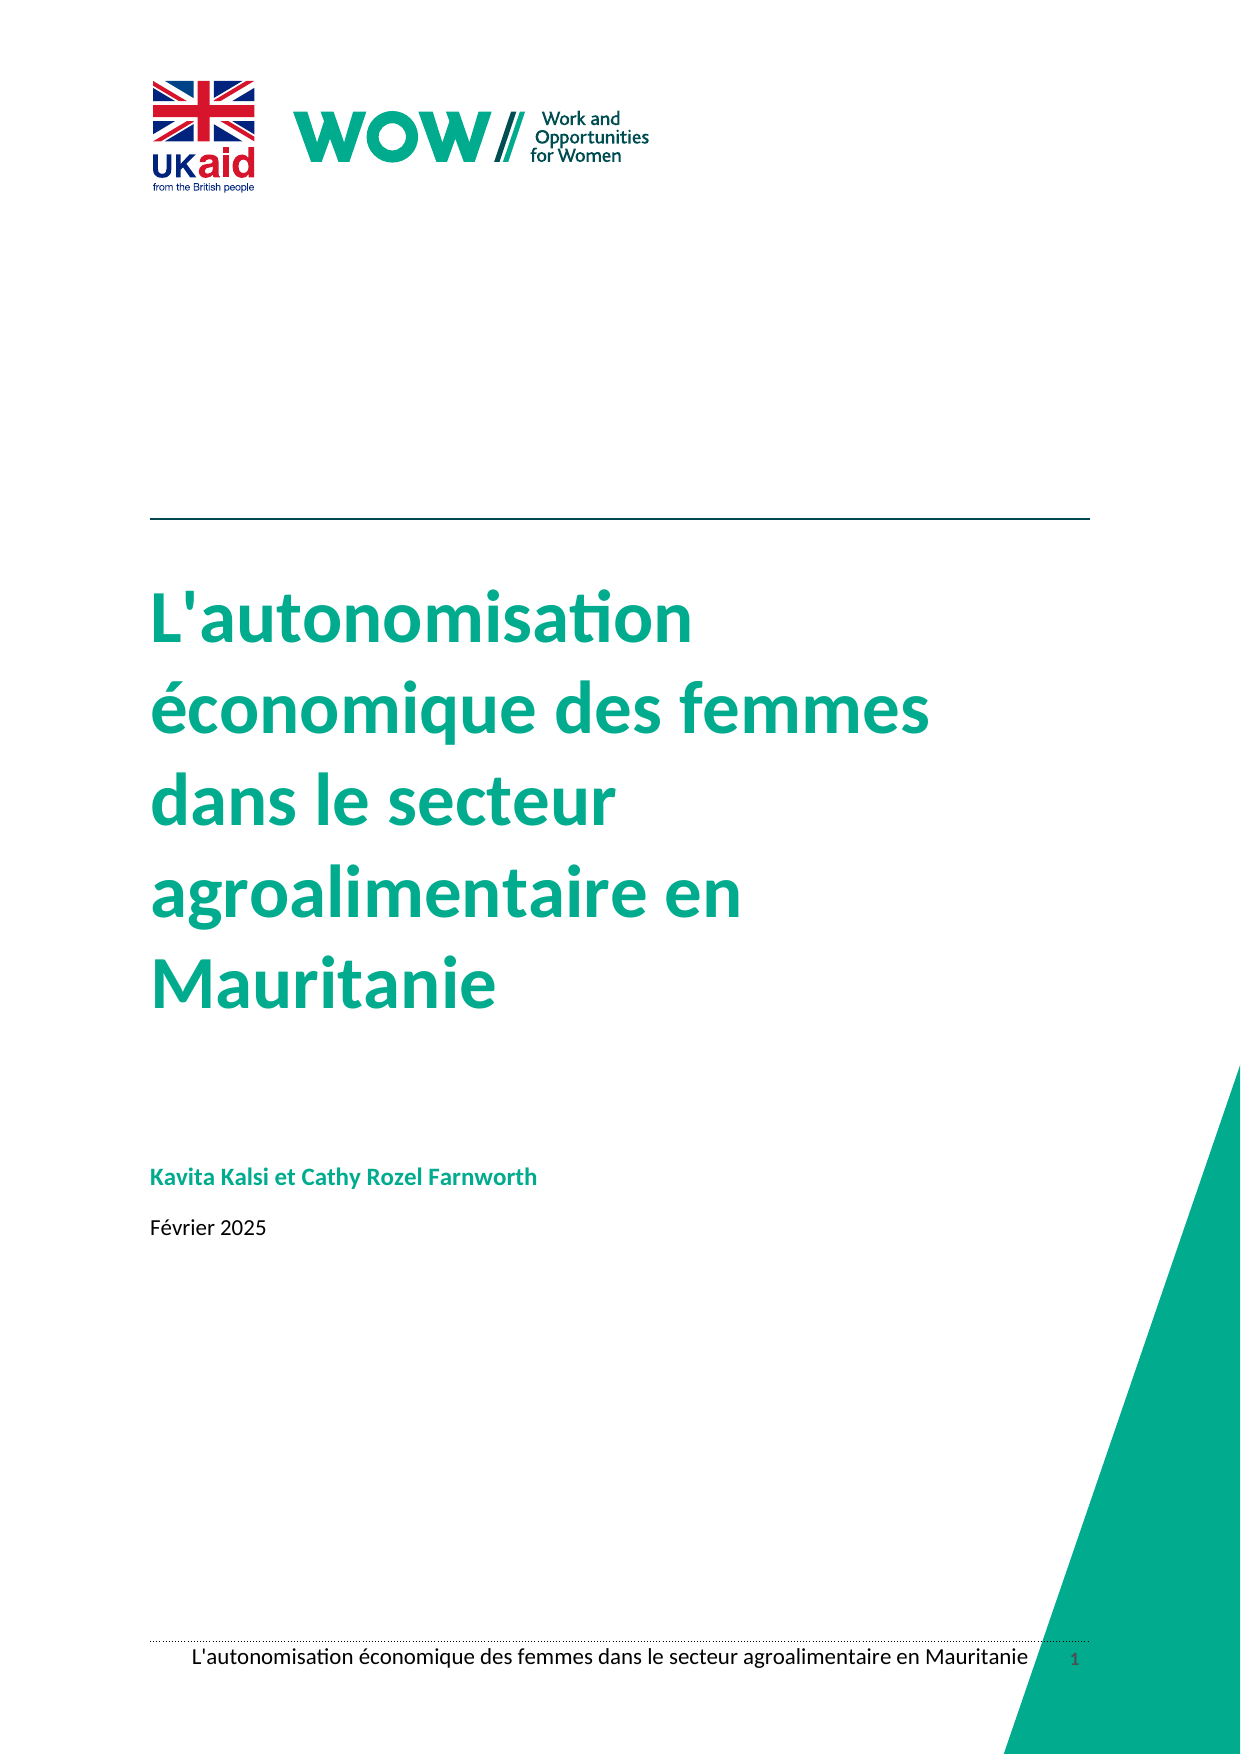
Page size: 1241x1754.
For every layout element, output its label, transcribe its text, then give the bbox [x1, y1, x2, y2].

text Kavita Kalsi et Cathy Rozel Farnworth [150, 1162, 1090, 1192]
table_header [150, 225, 1090, 517]
text Février 2025 [150, 1213, 1090, 1241]
title L'autonomisation économique des femmes dans le secteur agroalimentaire en Mauritanie [150, 569, 1090, 1027]
